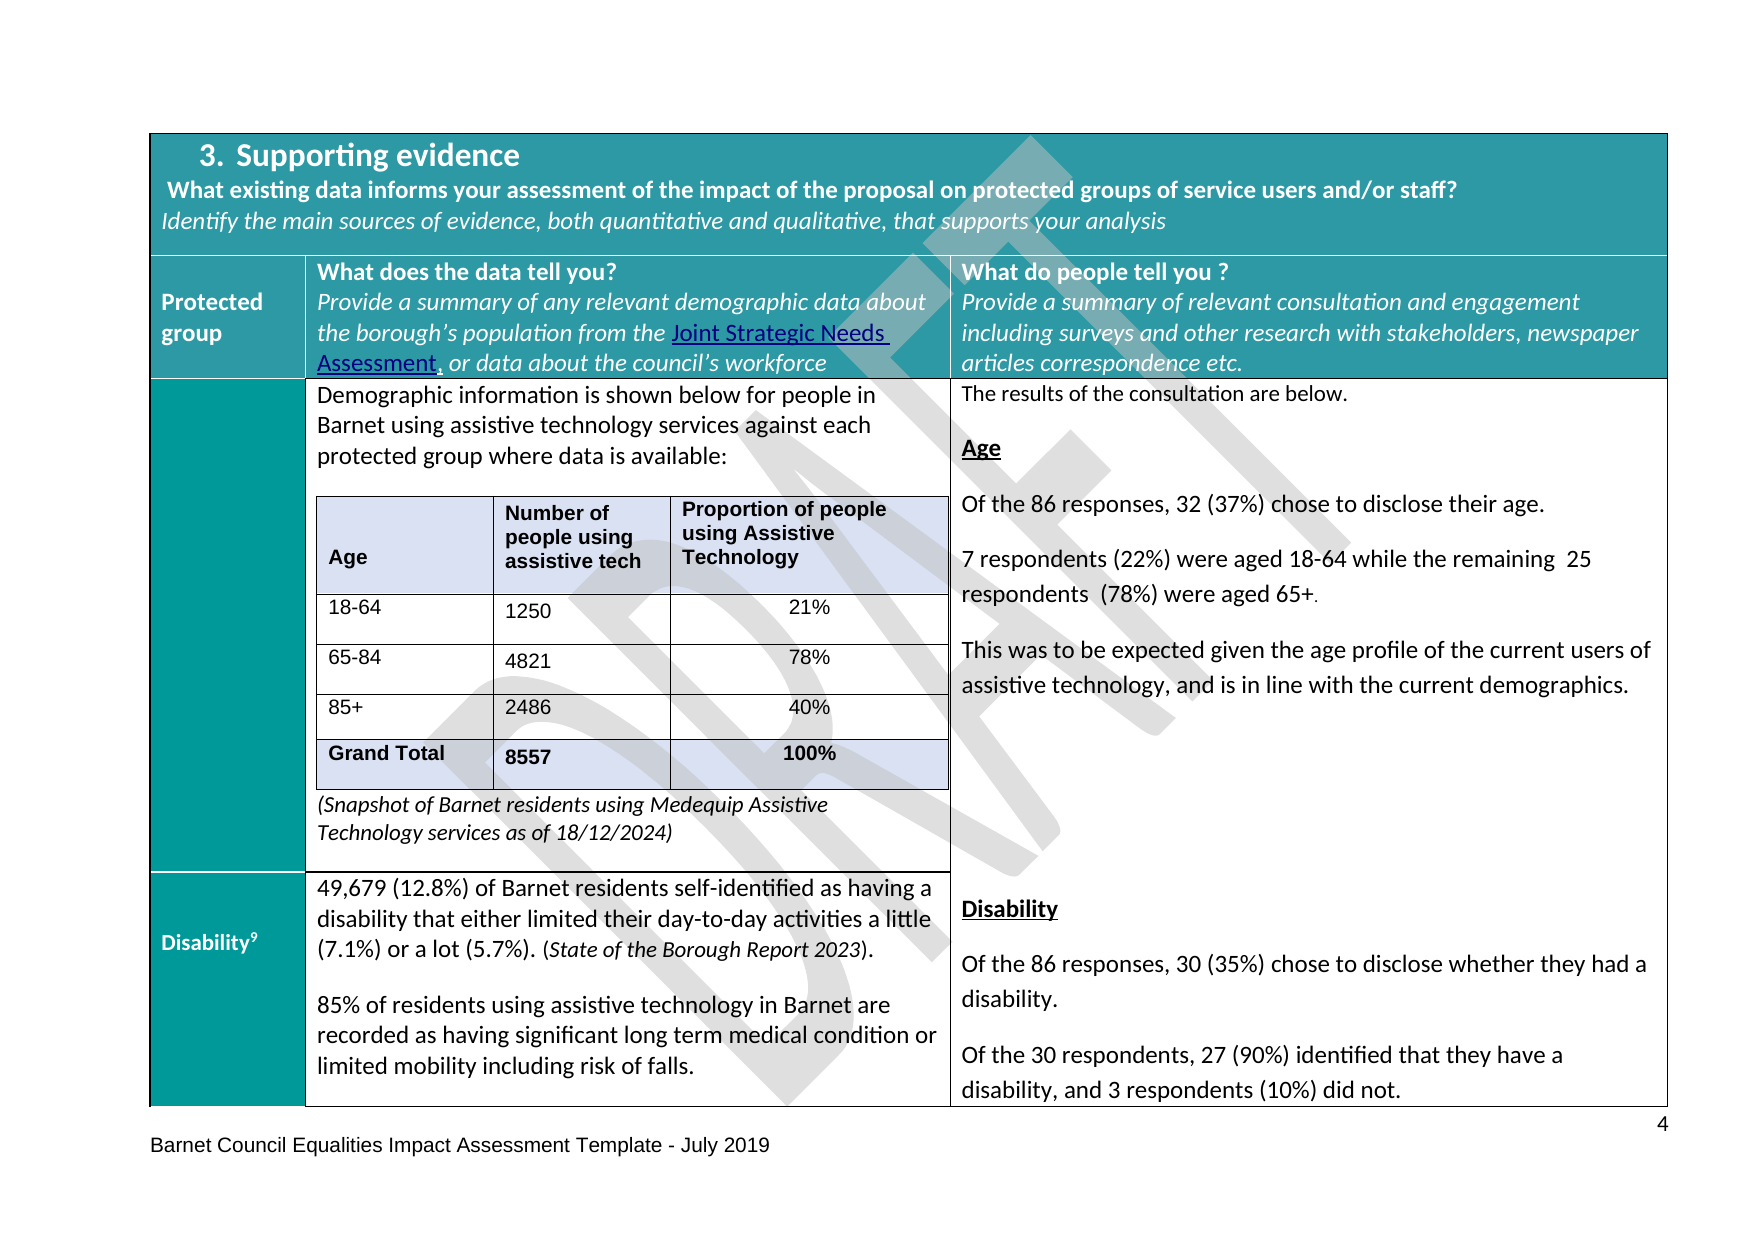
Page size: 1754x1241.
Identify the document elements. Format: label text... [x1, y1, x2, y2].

table_cell There are 56,100 residents (14%) aged over 65 reported to live in Barnet and 61% of the population that live in Barnet are between the ages of 18-64 years. (State of the Borough Report 2023) Demographic information is shown below for people in Barnet using assistive technology services against each protected group where data is available: (Snapshot of Barnet residents using Medequip Assistive Technology services as of 18/12/2024) [712, 790, 839, 871]
table_cell [657, 645, 670, 658]
table_cell 1250 [494, 595, 611, 643]
table_cell 85+ [317, 695, 469, 739]
table_cell [151, 379, 305, 871]
table_cell 49,679 (12.8%) of Barnet residents self-identified as having a disability that either limited their day-to-day activities a little (7.1%) or a lot (5.7%). (State of the Borough Report 2023). 85% of residents using assistive technology in Barnet are recorded as having significant long term medical condition or limited mobility including risk of falls. (Snapshot of Barnet residents using Medequip Assistive Technology services as of 11/10/23) [306, 873, 785, 1106]
table_header Proportion of people using Assistive Technology [876, 497, 948, 550]
table_cell 49,679 (12.8%) of Barnet residents self-identified as having a disability that either limited their day-to-day activities a little (7.1%) or a lot (5.7%). (State of the Borough Report 2023). 85% of residents using assistive technology in Barnet are recorded as having significant long term medical condition or limited mobility including risk of falls. (Snapshot of Barnet residents using Medequip Assistive Technology services as of 11/10/23) [597, 873, 808, 1040]
table_cell 78% [927, 645, 948, 673]
table_cell 40% [707, 695, 793, 739]
table_header Age [317, 497, 493, 593]
table_cell There are 56,100 residents (14%) aged over 65 reported to live in Barnet and 61% of the population that live in Barnet are between the ages of 18-64 years. (State of the Borough Report 2023) Demographic information is shown below for people in Barnet using assistive technology services against each protected group where data is available: (Snapshot of Barnet residents using Medequip Assistive Technology services as of 18/12/2024) [306, 379, 950, 871]
table_cell 78% [671, 645, 789, 693]
table_cell 49,679 (12.8%) of Barnet residents self-identified as having a disability that either limited their day-to-day activities a little (7.1%) or a lot (5.7%). (State of the Borough Report 2023). 85% of residents using assistive technology in Barnet are recorded as having significant long term medical condition or limited mobility including risk of falls. (Snapshot of Barnet residents using Medequip Assistive Technology services as of 11/10/23) [787, 873, 950, 1106]
table_cell 18-64 [317, 595, 493, 643]
table_cell 100% [671, 740, 757, 789]
table_cell 40% [826, 695, 948, 739]
table_cell There are 56,100 residents (14%) aged over 65 reported to live in Barnet and 61% of the population that live in Barnet are between the ages of 18-64 years. (State of the Borough Report 2023) Demographic information is shown below for people in Barnet using assistive technology services against each protected group where data is available: (Snapshot of Barnet residents using Medequip Assistive Technology services as of 18/12/2024) [802, 790, 950, 871]
table_cell [629, 595, 670, 643]
table_cell Protected group [151, 256, 305, 378]
table_cell 40% [671, 703, 707, 739]
table_header Proportion of people using Assistive Technology [671, 497, 852, 593]
table_cell 2486 [584, 695, 670, 739]
table_cell [890, 595, 948, 643]
table_cell What do people tell you ? Provide a summary of relevant consultation and engagement including surveys and other research with stakeholders, newspaper articles correspondence etc. [1066, 256, 1667, 378]
table_cell [654, 740, 670, 753]
table_header Supporting evidence What existing data informs your assessment of the impact of the proposal on protected groups of service users and/or staff? Identify the main sources of evidence, both quantitative and qualitative, that supports your analysis [151, 134, 1667, 255]
table_cell What does the data tell you? Provide a summary of any relevant demographic data about the borough’s population from the Joint Strategic Needs Assessment, or data about the council’s workforce [306, 256, 908, 378]
table_cell 4821 [494, 645, 661, 693]
table_cell We received a total of 86 responses to the consultation. This is a disproportionately low response rate to the number of known users of assistive technology in Barnet. The results of the consultation are below. Age Of the 86 responses, 32 (37%) chose to disclose their age. 7 respondents (22%) were aged 18-64 while the remaining 25 respondents (78%) were aged 65+. This was to be expected given the age profile of the current users of assistive technology, and is in line with the current demographics. Disability Of the 86 responses, 30 (35%) chose to disclose whether they had a disability. Of the 30 respondents, 27 (90%) identified that they have a disability, and 3 respondents (10%) did not. Respondents were able to select more than one definition that closely describes their disability. These were: The results of those who responded to the consultation is as we would have expected and in line with data which shows that the majority of adults using assistive technology have a disability, mainly one impacting mobility and physical capability (64% and 50% respectively). Gender reassignment Of the 86 respondents, 34 respondents (40%) chose to answer this question Of the 34 respondents, 31 respondents (91%) disclose that their gender identity is the same as the sex they were registered at birth. We do not hold data relating to gender reassignment specific to current users of assistive technology. Marriage and civil partnership 29 respondents (34%) chose to disclose their marital status: The largest proportion of respondents are widowed. This is not in line with Barnet census data however, we do not hold data specific to current users of Assistive Tech and there is no reason to assume this cohort will be disproportionately impacted. Pregnancy and Maternity This question was omitted from the consultation as it was not deemed relevant to this consultation. We have no reason to assume that this group will have a disproportionate number of people affected. Race/Ethnicity Of the 86 respondents, 29 respondent (34%) chose to disclose their ethnicity. 24 respondents (80%) identified as ‘White British’ or ‘White Other’. The proportion of those responding to the consultation who identify as White British or White Other far exceeds the proportion of residents in Barnet who identify as White British or White Other and are current users of assistive technology in Barnet. This may be due to the fact that the consultation was open to all residents, including those who may not use assistive technology. The results of the consultation indicate that of the 86 respondents, 58 (67%) are current users of assistive technology Religion or belief Of the 86 respondents to the consultation, 25 respondents (29%) chose to disclose their religion. Of the 25 respondents, the largest proportion of respondents identified as Christian (17, 68%). The demographic data on religion collected from the consultation is not in line with the demographic data of Barnet residents. More people who replied to the consultation identify as Christian than the general population, however, we do not have any data specific to current users of assistive technology on this. For all other religious groups, the sample was too small to understand whether there was anything significantly noticeable in the data. Sex Of the 86 respondents to the consultation, 31 respondents (36%) chose to reveal their sex. Of those respondents, 13 identified as male and 18 identified as female and (42% and 58% respectively). As we do not hold data specific to sex we cannot say whether this is in line with the demographics of assistive technology users, however, it is in line with the demography of Barnet residents. Sexual orientation 30 respondents chose to respond to the consultation, 29 respondents (97%) identified as heterosexual. As we do not hold data specific to sexual orientation, we cannot say whether this is in line with the demographics of assistive technology users, however; the number of people who responded to the consultation and identified with an LGB+ sexual orientation (1%) is slightly lower than with the demography of Barnet residents who identify with an LGBTQ+ orientation. [951, 379, 1667, 1106]
table_cell Disability [151, 873, 305, 1106]
table_cell 2486 [510, 722, 593, 739]
table_header Number of people using assistive tech [494, 497, 670, 593]
table_cell 100% [832, 740, 948, 789]
table_cell What does the data tell you? Provide a summary of any relevant demographic data about the borough’s population from the Joint Strategic Needs Assessment, or data about the council’s workforce [891, 299, 950, 378]
table_header Proportion of people using Assistive Technology [817, 497, 948, 593]
table_cell [671, 595, 757, 643]
table_cell Grand Total [317, 740, 468, 789]
table_cell 8557 [494, 740, 663, 789]
table_cell 100% [804, 773, 853, 789]
table_cell 78% [798, 645, 925, 693]
table_cell 21% [753, 595, 889, 643]
table_cell 65-84 [317, 645, 493, 693]
table_cell What do people tell you ? Provide a summary of relevant consultation and engagement including surveys and other research with stakeholders, newspaper articles correspondence etc. [951, 256, 1143, 378]
table_cell 100% [752, 740, 776, 752]
table_cell There are 56,100 residents (14%) aged over 65 reported to live in Barnet and 61% of the population that live in Barnet are between the ages of 18-64 years. (State of the Borough Report 2023) Demographic information is shown below for people in Barnet using assistive technology services against each protected group where data is available: (Snapshot of Barnet residents using Medequip Assistive Technology services as of 18/12/2024) [514, 790, 744, 871]
